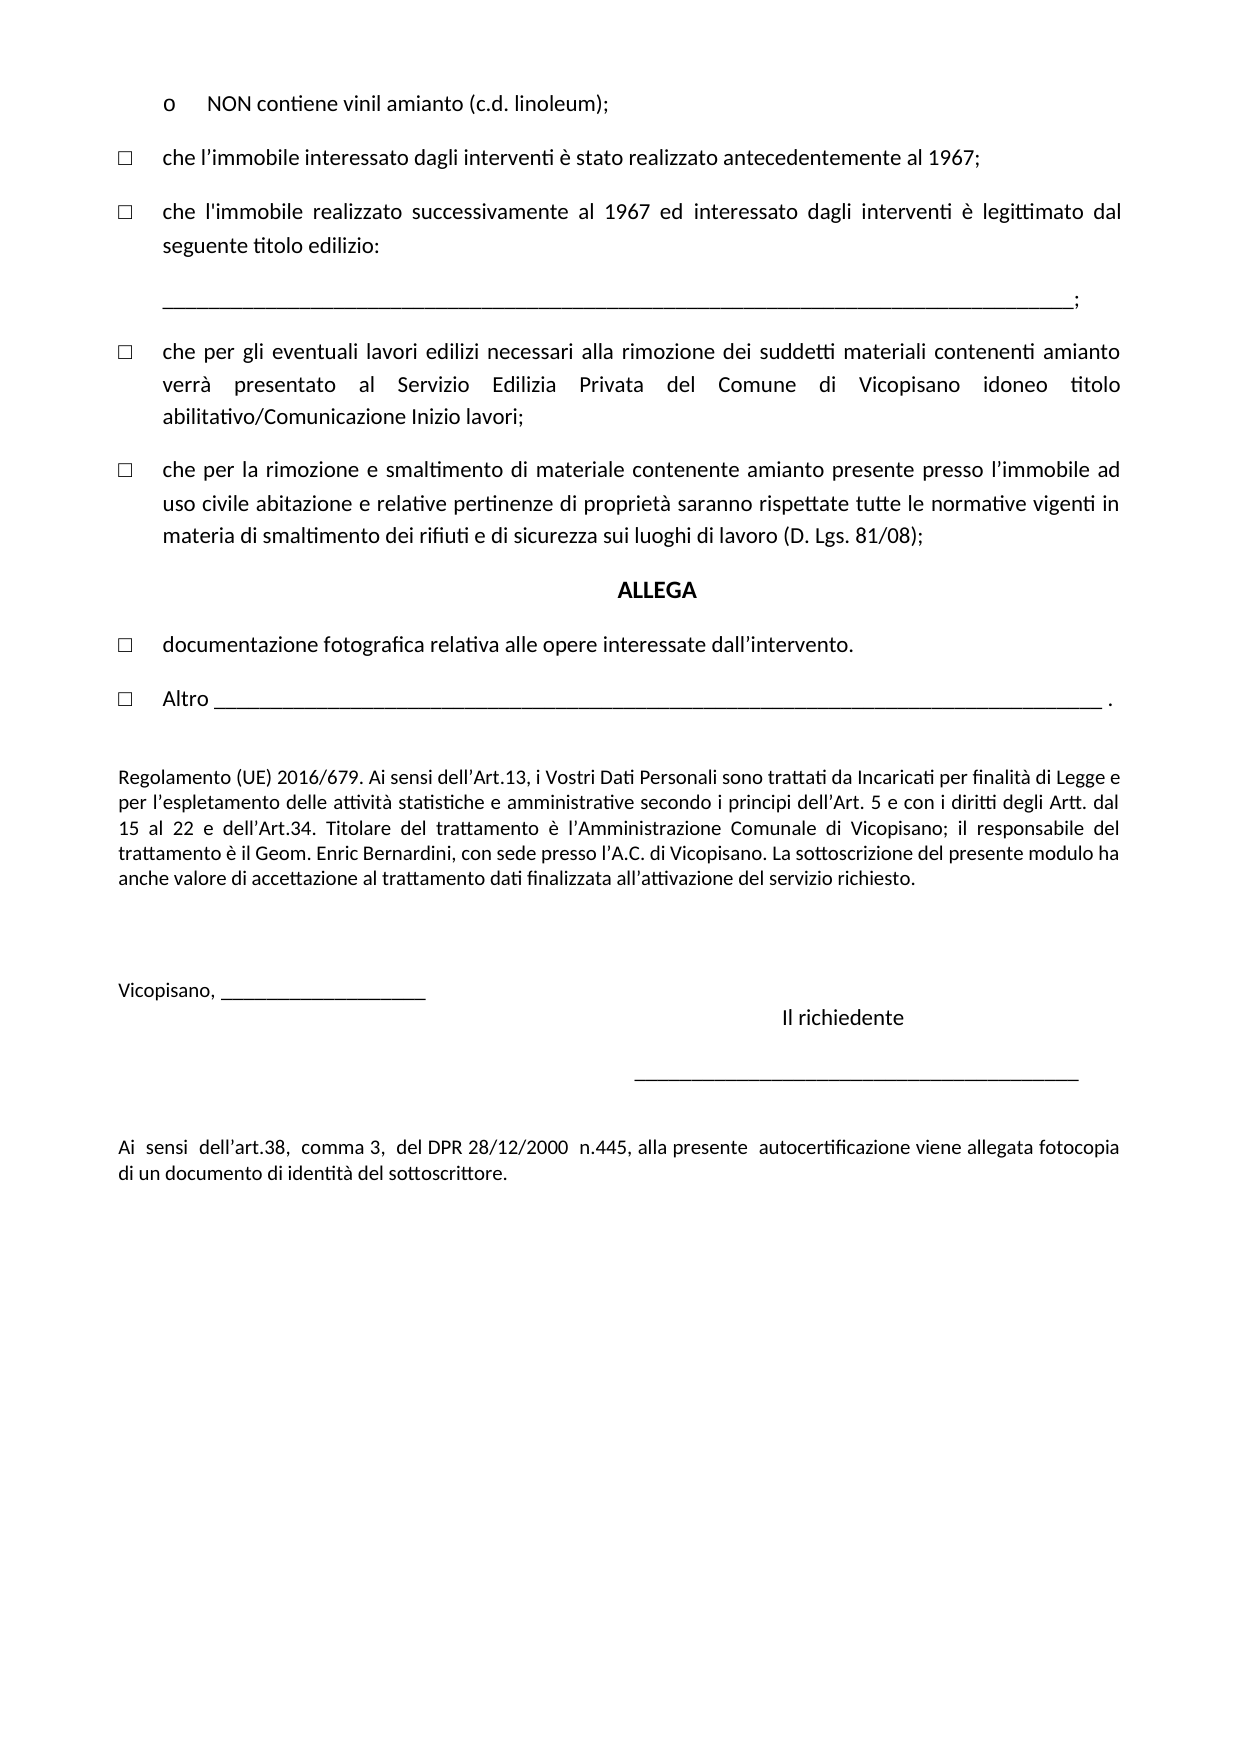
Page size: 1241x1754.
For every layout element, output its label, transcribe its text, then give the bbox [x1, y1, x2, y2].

text Il richiedente [708, 1003, 1122, 1031]
text _______________________________________ [561, 1056, 1122, 1084]
list che per gli eventuali lavori edilizi necessari alla rimozione dei suddetti materiali contenenti amianto verrà presentato al Servizio Edilizia Privata del Comune di Vicopisano idoneo titolo abilitativo/Comunicazione Inizio lavori; [118, 337, 1122, 430]
text Vicopisano, __________________ [118, 975, 1122, 1003]
text Regolamento (UE) 2016/679. Ai sensi dell’Art.13, i Vostri Dati Personali sono trattati da Incaricati per finalità di Legge e per l’espletamento delle attività statistiche e amministrative secondo i principi dell’Art. 5 e con i diritti degli Artt. dal 15 al 22 e dell’Art.34. Titolare del trattamento è l’Amministrazione Comunale di Vicopisano; il responsabile del trattamento è il Geom. Enric Bernardini, con sede presso l’A.C. di Vicopisano. La sottoscrizione del presente modulo ha anche valore di accettazione al trattamento dati finalizzata all’attivazione del servizio richiesto. [118, 764, 1122, 891]
list che l'immobile realizzato successivamente al 1967 ed interessato dagli interventi è legittimato dal seguente titolo edilizio: [118, 197, 1122, 259]
list documentazione fotografica relativa alle opere interessate dall’intervento. [118, 630, 1122, 659]
text ________________________________________________________________________________; [162, 284, 1122, 312]
text Ai sensi dell’art.38, comma 3, del DPR 28/12/2000 n.445, alla presente autocertificazione viene allegata fotocopia di un documento di identità del sottoscrittore. [118, 1134, 1122, 1185]
list che per la rimozione e smaltimento di materiale contenente amianto presente presso l’immobile ad uso civile abitazione e relative pertinenze di proprietà saranno rispettate tutte le normative vigenti in materia di smaltimento dei rifiuti e di sicurezza sui luoghi di lavoro (D. Lgs. 81/08); [118, 455, 1122, 549]
list NON contiene vinil amianto (c.d. linoleum); [162, 89, 1122, 118]
list Altro ______________________________________________________________________________ . [118, 684, 1122, 713]
text ALLEGA [118, 574, 1122, 604]
list che l’immobile interessato dagli interventi è stato realizzato antecedentemente al 1967; [118, 143, 1122, 172]
